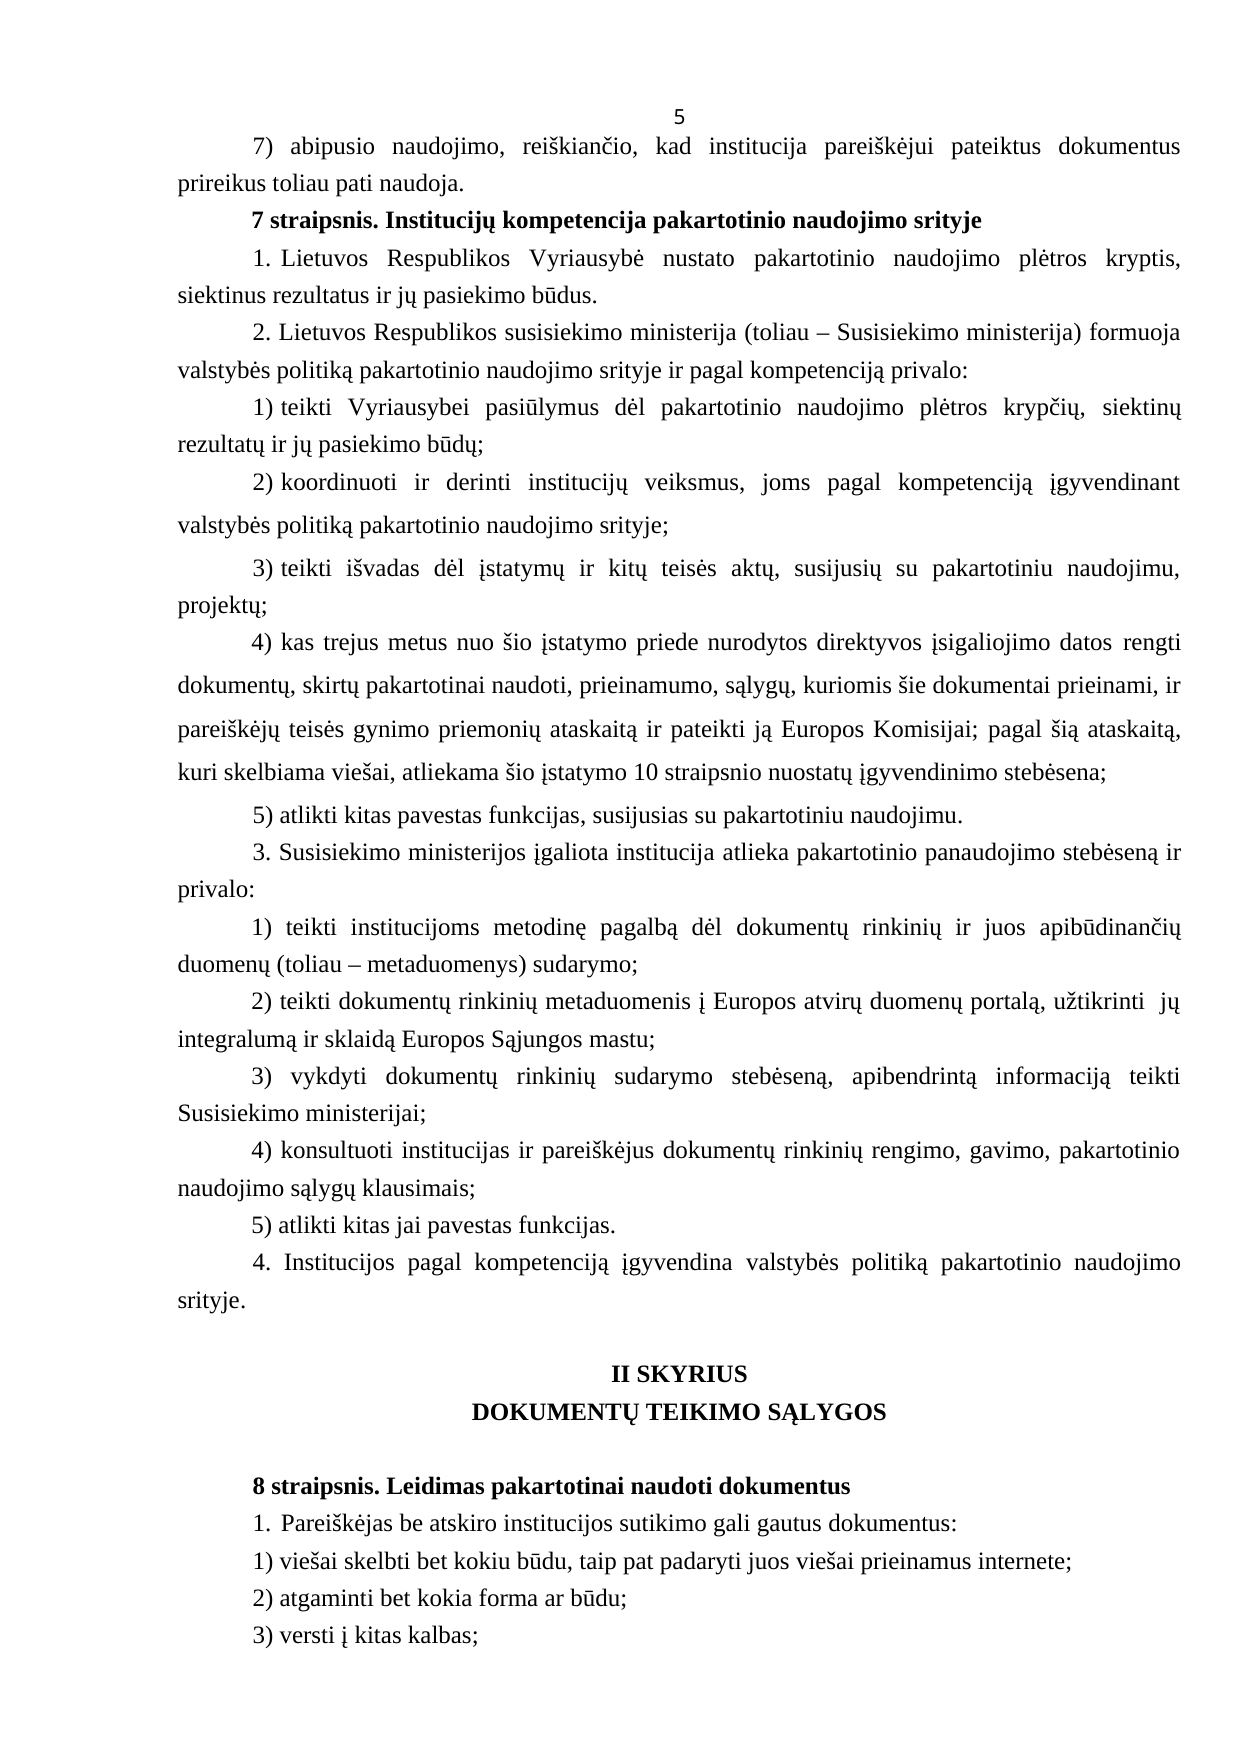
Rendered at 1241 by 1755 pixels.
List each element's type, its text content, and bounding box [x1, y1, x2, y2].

text 5) atlikti kitas jai pavestas funkcijas. [177, 1210, 1181, 1239]
text II SKYRIUS [177, 1359, 1181, 1388]
text 1) viešai skelbti bet kokiu būdu, taip pat padaryti juos viešai prieinamus internete; [177, 1546, 1181, 1574]
text 7) abipusio naudojimo, reiškiančio, kad institucija pareiškėjui pateiktus dokumentus prireikus toliau pati naudoja. [177, 131, 1181, 197]
text 3) versti į kitas kalbas; [177, 1620, 1181, 1649]
text 3. Susisiekimo ministerijos įgaliota institucija atlieka pakartotinio panaudojimo stebėseną ir privalo: [177, 837, 1181, 903]
text 1. Pareiškėjas be atskiro institucijos sutikimo gali gautus dokumentus: [177, 1508, 1181, 1537]
text 3) vykdyti dokumentų rinkinių sudarymo stebėseną, apibendrintą informaciją teikti Susisiekimo ministerijai; [177, 1061, 1181, 1127]
text 1) teikti institucijoms metodinę pagalbą dėl dokumentų rinkinių ir juos apibūdinančių duomenų (toliau – metaduomenys) sudarymo; [177, 912, 1181, 978]
text 4) kas trejus metus nuo šio įstatymo priede nurodytos direktyvos įsigaliojimo datos rengti dokumentų, skirtų pakartotinai naudoti, prieinamumo, sąlygų, kuriomis šie dokumentai prieinami, ir pareiškėjų teisės gynimo priemonių ataskaitą ir pateikti ją Europos Komisijai; pagal šią ataskaitą, kuri skelbiama viešai, atliekama šio įstatymo 10 straipsnio nuostatų įgyvendinimo stebėsena; [177, 627, 1181, 786]
text 2) koordinuoti ir derinti institucijų veiksmus, joms pagal kompetenciją įgyvendinant valstybės politiką pakartotinio naudojimo srityje; [177, 467, 1181, 538]
text 7 straipsnis. Institucijų kompetencija pakartotinio naudojimo srityje [251, 206, 1181, 234]
text 2) atgaminti bet kokia forma ar būdu; [177, 1583, 1181, 1612]
text 4. Institucijos pagal kompetenciją įgyvendina valstybės politiką pakartotinio naudojimo srityje. [177, 1247, 1181, 1313]
text 1) teikti Vyriausybei pasiūlymus dėl pakartotinio naudojimo plėtros krypčių, siektinų rezultatų ir jų pasiekimo būdų; [177, 392, 1181, 458]
text 8 straipsnis. Leidimas pakartotinai naudoti dokumentus [177, 1471, 1181, 1500]
text 1. Lietuvos Respublikos Vyriausybė nustato pakartotinio naudojimo plėtros kryptis, siektinus rezultatus ir jų pasiekimo būdus. [177, 243, 1181, 309]
text 4) konsultuoti institucijas ir pareiškėjus dokumentų rinkinių rengimo, gavimo, pakartotinio naudojimo sąlygų klausimais; [177, 1136, 1181, 1202]
text 5) atlikti kitas pavestas funkcijas, susijusias su pakartotiniu naudojimu. [177, 800, 1181, 829]
text 3) teikti išvadas dėl įstatymų ir kitų teisės aktų, susijusių su pakartotiniu naudojimu, projektų; [177, 553, 1181, 619]
text 2) teikti dokumentų rinkinių metaduomenis į Europos atvirų duomenų portalą, užtikrinti jų integralumą ir sklaidą Europos Sąjungos mastu; [177, 986, 1181, 1052]
text DOKUMENTŲ TEIKIMO SĄLYGOS [177, 1397, 1181, 1425]
text 2. Lietuvos Respublikos susisiekimo ministerija (toliau – Susisiekimo ministerija) formuoja valstybės politiką pakartotinio naudojimo srityje ir pagal kompetenciją privalo: [177, 317, 1181, 383]
